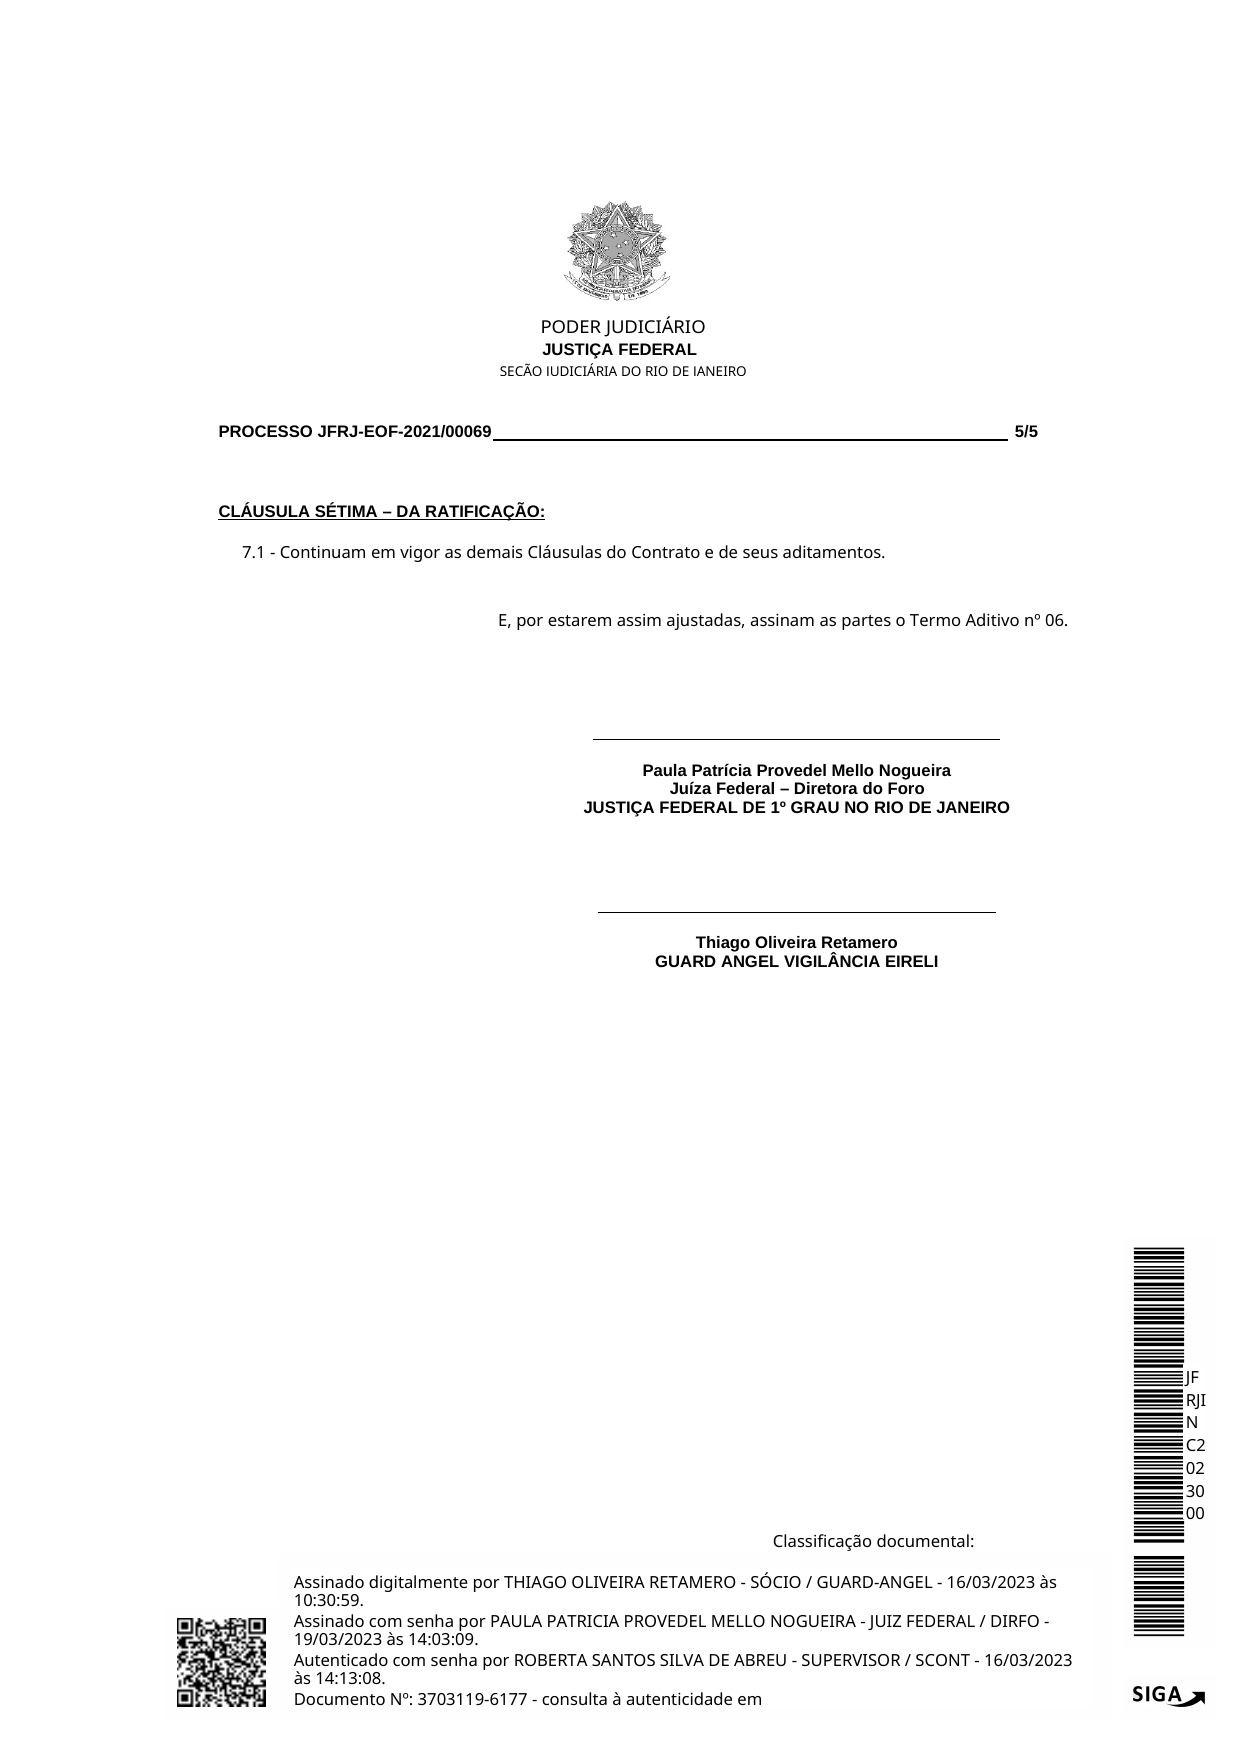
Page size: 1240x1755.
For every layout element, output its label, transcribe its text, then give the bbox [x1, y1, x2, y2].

text E, por estarem assim ajustadas, assinam as partes o Termo Aditivo nº 06. [498, 609, 1227, 631]
text Thiago Oliveira Retamero [505, 936, 1088, 952]
text JFRJINC202300056 [1186, 1366, 1206, 1519]
text Juíza Federal – Diretora do Foro [505, 779, 1089, 798]
subtitle CLÁUSULA SÉTIMA – DA RATIFICAÇÃO: [218, 502, 1227, 521]
subtitle GUARD ANGEL VIGILÂNCIA EIRELI [505, 952, 1089, 971]
subtitle Paula Patrícia Provedel Mello Nogueira [505, 763, 1088, 779]
subtitle JUSTIÇA FEDERAL DE 1º GRAU NO RIO DE JANEIRO [505, 798, 1089, 817]
text 7.1 - Continuam em vigor as demais Cláusulas do Contrato e de seus aditamentos. [242, 541, 1227, 563]
